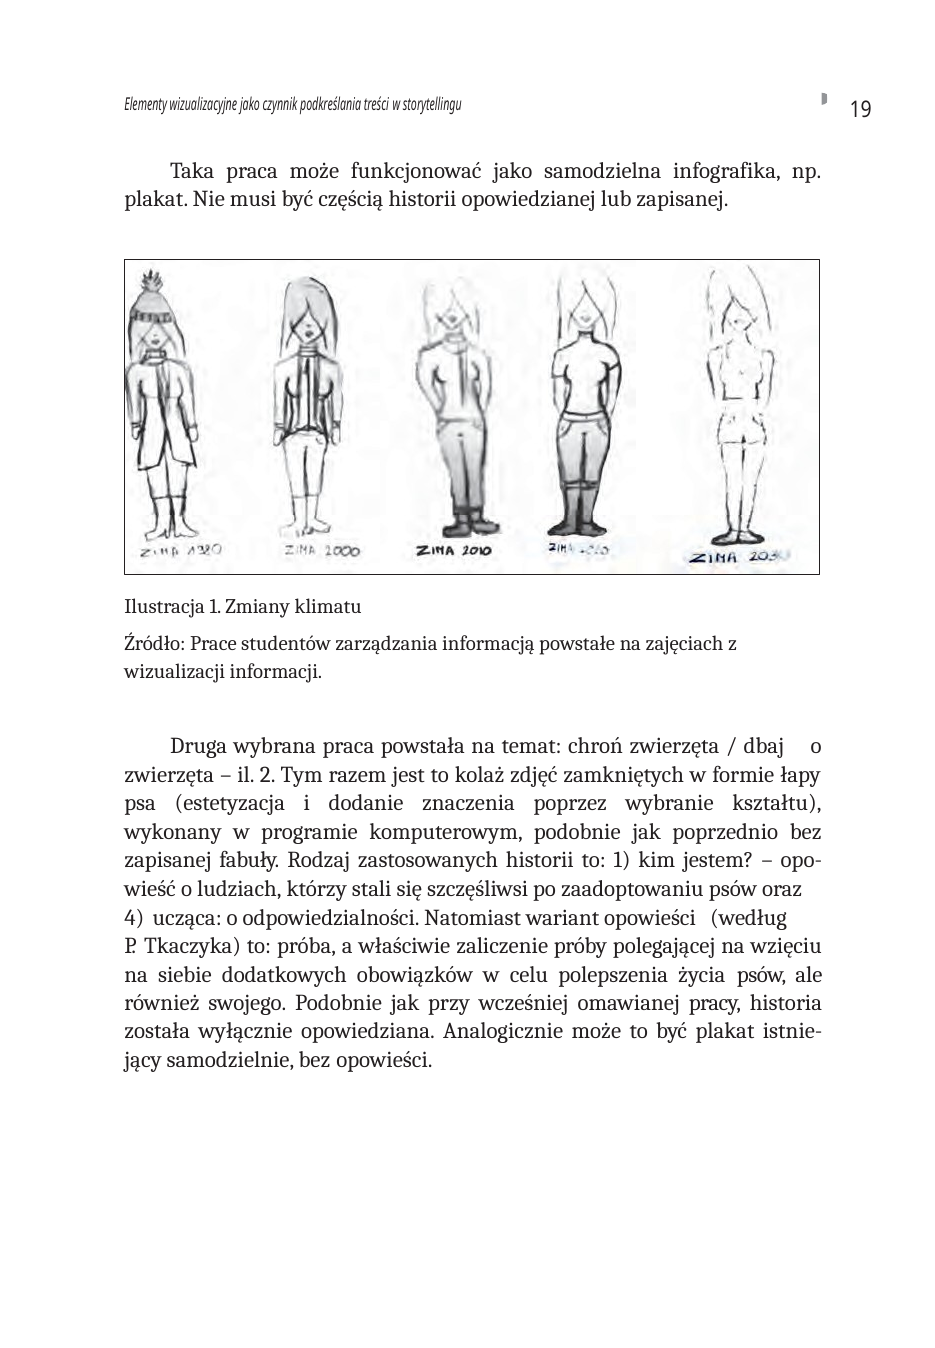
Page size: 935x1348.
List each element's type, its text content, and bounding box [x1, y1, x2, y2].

text Elementy wizualizacyjne jako czynnik podkreślania treści w storytellingu 19 [124, 86, 888, 124]
list Tkaczyka) to: próba, a właściwie zaliczenie próby polegającej na wzięciu na siebie dodatkowych obowiązków w celu polepszenia życia psów, ale również swojego. Podobnie jak przy wcześniej omawianej pracy, historia została wyłącznie opowiedziana. Analogicznie może to być plakat istnie- jący samodzielnie, bez opowieści. [124, 933, 822, 1073]
list ucząca: o odpowiedzialności. Natomiast wariant opowieści (według [124, 904, 888, 931]
text Ilustracja 1. Zmiany klimatu [124, 274, 888, 618]
text Druga wybrana praca powstała na temat: chroń zwierzęta / dbaj o zwierzęta – il. 2. Tym razem jest to kolaż zdjęć zamkniętych w formie łapy psa (estetyzacja i dodanie znaczenia poprzez wybranie kształtu), wykonany w programie komputerowym, podobnie jak poprzednio bez zapisanej fabuły. Rodzaj zastosowanych historii to: 1) kim jestem? – opo- wieść o ludziach, którzy stali się szczęśliwsi po zaadoptowaniu psów oraz [124, 733, 822, 902]
text Źródło: Prace studentów zarządzania informacją powstałe na zajęciach z wizualizacji informacji. [124, 632, 761, 684]
picture [814, 85, 828, 111]
text Taka praca może funkcjonować jako samodzielna infografika, np. plakat. Nie musi być częścią historii opowiedzianej lub zapisanej. [124, 158, 822, 213]
picture [125, 260, 819, 274]
